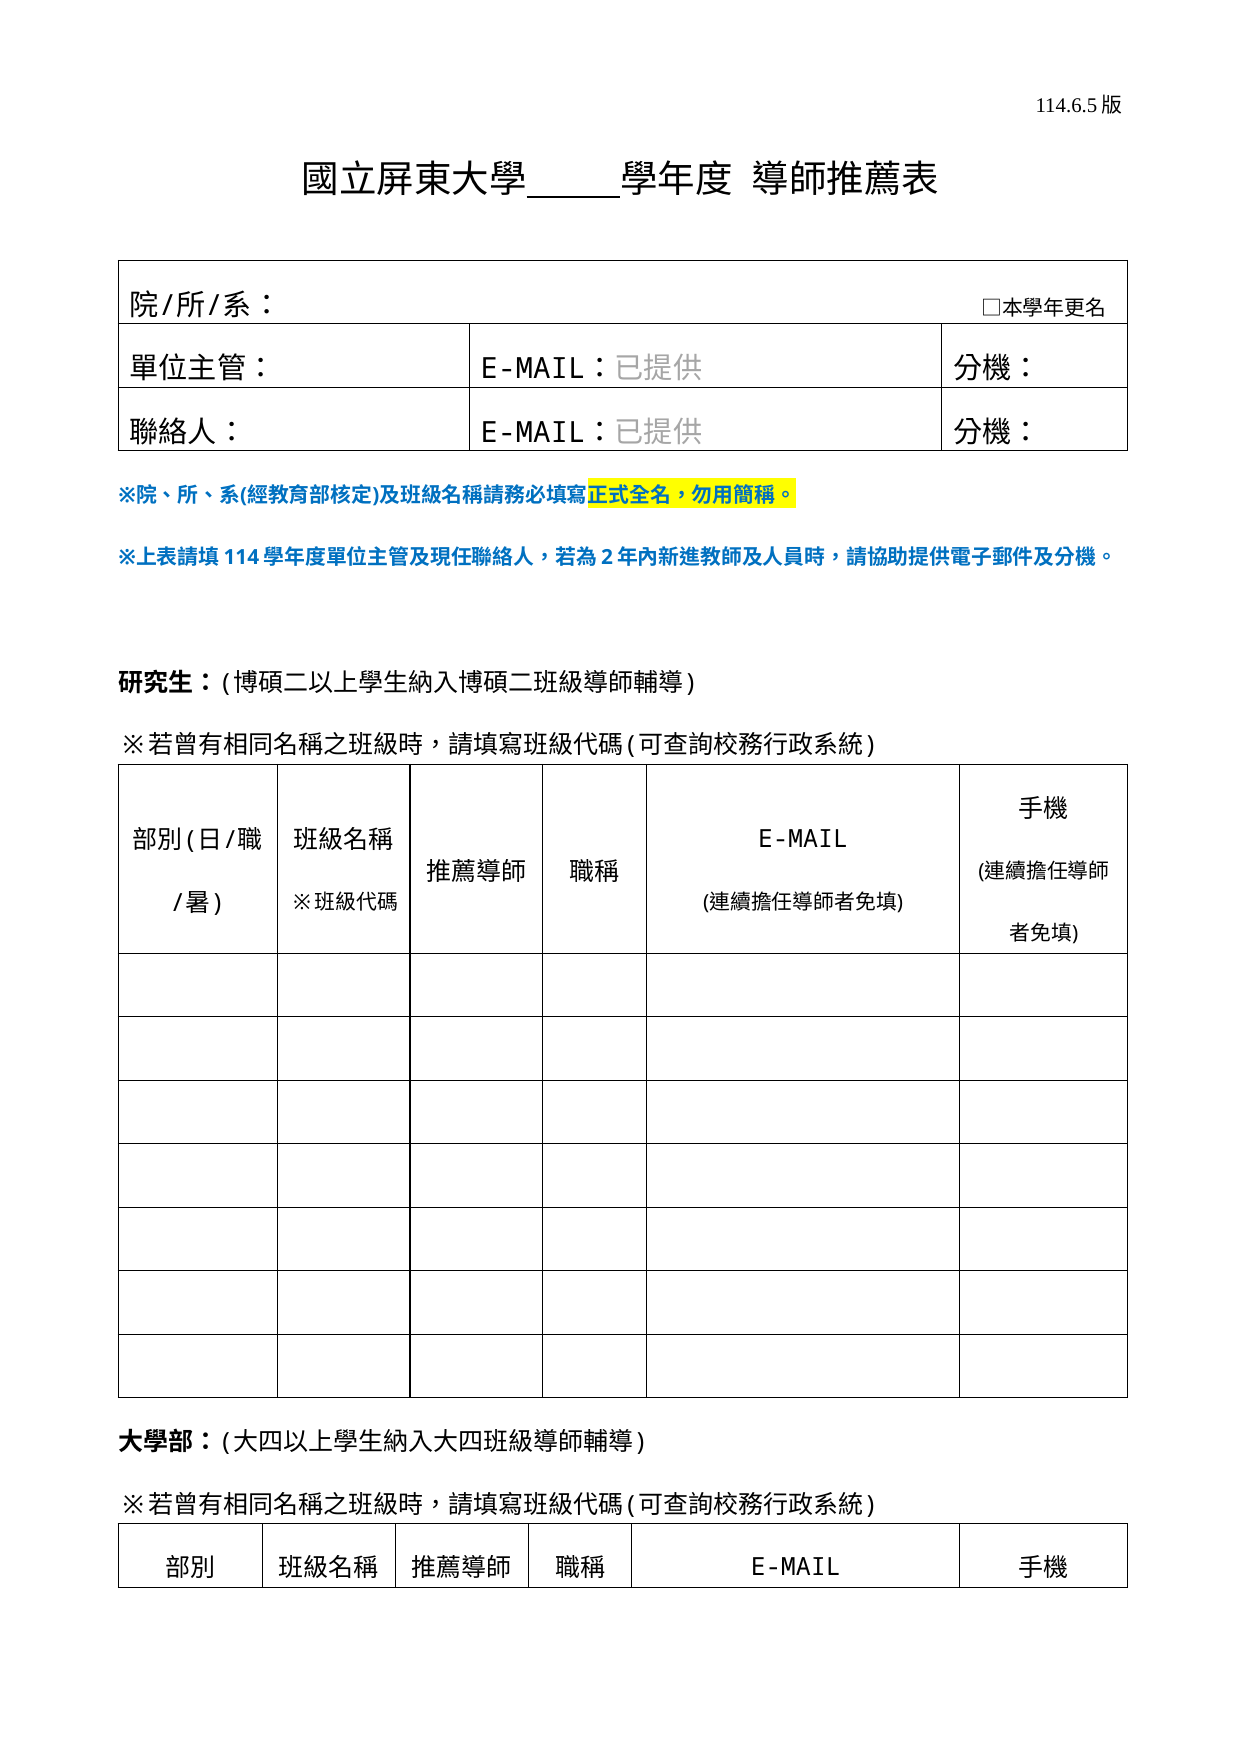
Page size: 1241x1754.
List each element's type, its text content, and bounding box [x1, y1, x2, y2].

table_cell [278, 1208, 409, 1270]
table_cell [411, 1271, 542, 1334]
text 國立屏東大學 學年度 導師推薦表 [118, 135, 1122, 197]
table_header 手機 [960, 1524, 1127, 1587]
table_cell [411, 1081, 542, 1143]
text 大學部：(大四以上學生納入大四班級導師輔導) [118, 1398, 1122, 1461]
table_cell 聯絡人： [119, 388, 469, 450]
table_cell [119, 1335, 277, 1397]
table_cell [647, 954, 959, 1016]
table_cell [278, 1144, 409, 1207]
table_cell [960, 1144, 1127, 1207]
table_cell [119, 1208, 277, 1270]
table_cell [960, 1335, 1127, 1397]
text ※上表請填114學年度單位主管及現任聯絡人，若為2年內新進教師及人員時，請協助提供電子郵件及分機。 [118, 514, 1122, 576]
table_cell [960, 1208, 1127, 1270]
table_cell [278, 1335, 409, 1397]
table_cell [278, 1271, 409, 1334]
table_cell [647, 1208, 959, 1270]
table_cell [411, 1017, 542, 1079]
table_cell [411, 1144, 542, 1207]
table_cell [960, 1081, 1127, 1143]
table_cell [411, 954, 542, 1016]
table_cell [278, 1017, 409, 1079]
table_cell E-MAIL：已提供 [470, 324, 941, 387]
table_cell [543, 1017, 646, 1079]
table_cell [543, 1081, 646, 1143]
text ※若曾有相同名稱之班級時，請填寫班級代碼(可查詢校務行政系統) [118, 1461, 1122, 1523]
table_header 推薦導師 [411, 765, 542, 952]
table_header 部別 [119, 1524, 262, 1587]
table_cell 分機： [942, 388, 1127, 450]
table_cell [411, 1208, 542, 1270]
table_cell [543, 954, 646, 1016]
table_cell [647, 1081, 959, 1143]
table_header E-MAIL [632, 1524, 959, 1587]
table_header 職稱 [543, 765, 646, 952]
table_cell [119, 1144, 277, 1207]
table_cell [278, 1081, 409, 1143]
table_cell [119, 954, 277, 1016]
table_cell [647, 1144, 959, 1207]
table_cell 單位主管： [119, 324, 469, 387]
table_header 職稱 [529, 1524, 631, 1587]
table_cell [647, 1335, 959, 1397]
table_cell [960, 1271, 1127, 1334]
table_cell [960, 954, 1127, 1016]
table_cell [278, 954, 409, 1016]
table_cell [119, 1271, 277, 1334]
table_cell [119, 1081, 277, 1143]
table_header 手機 (連續擔任導師者免填) [960, 765, 1127, 952]
table_cell [119, 1017, 277, 1079]
table_header 部別(日/職/暑) [119, 765, 277, 952]
table_cell [647, 1017, 959, 1079]
table_cell [960, 1017, 1127, 1079]
table_header 院/所/系： □本學年更名 [119, 261, 1127, 323]
table_cell [543, 1144, 646, 1207]
table_cell [543, 1335, 646, 1397]
text 研究生：(博碩二以上學生納入博碩二班級導師輔導) [118, 639, 1122, 701]
table_header 班級名稱 ※班級代碼 [278, 765, 409, 952]
table_cell [647, 1271, 959, 1334]
text ※若曾有相同名稱之班級時，請填寫班級代碼(可查詢校務行政系統) [118, 701, 1122, 764]
table_cell [543, 1271, 646, 1334]
table_header E-MAIL (連續擔任導師者免填) [647, 765, 959, 952]
table_cell [411, 1335, 542, 1397]
table_header 推薦導師 [396, 1524, 528, 1587]
table_cell [543, 1208, 646, 1270]
table_cell 分機： [942, 324, 1127, 387]
text ※院、所、系(經教育部核定)及班級名稱請務必填寫正式全名，勿用簡稱。 [118, 451, 1122, 514]
table_cell E-MAIL：已提供 [470, 388, 941, 450]
table_header 班級名稱 [263, 1524, 395, 1587]
